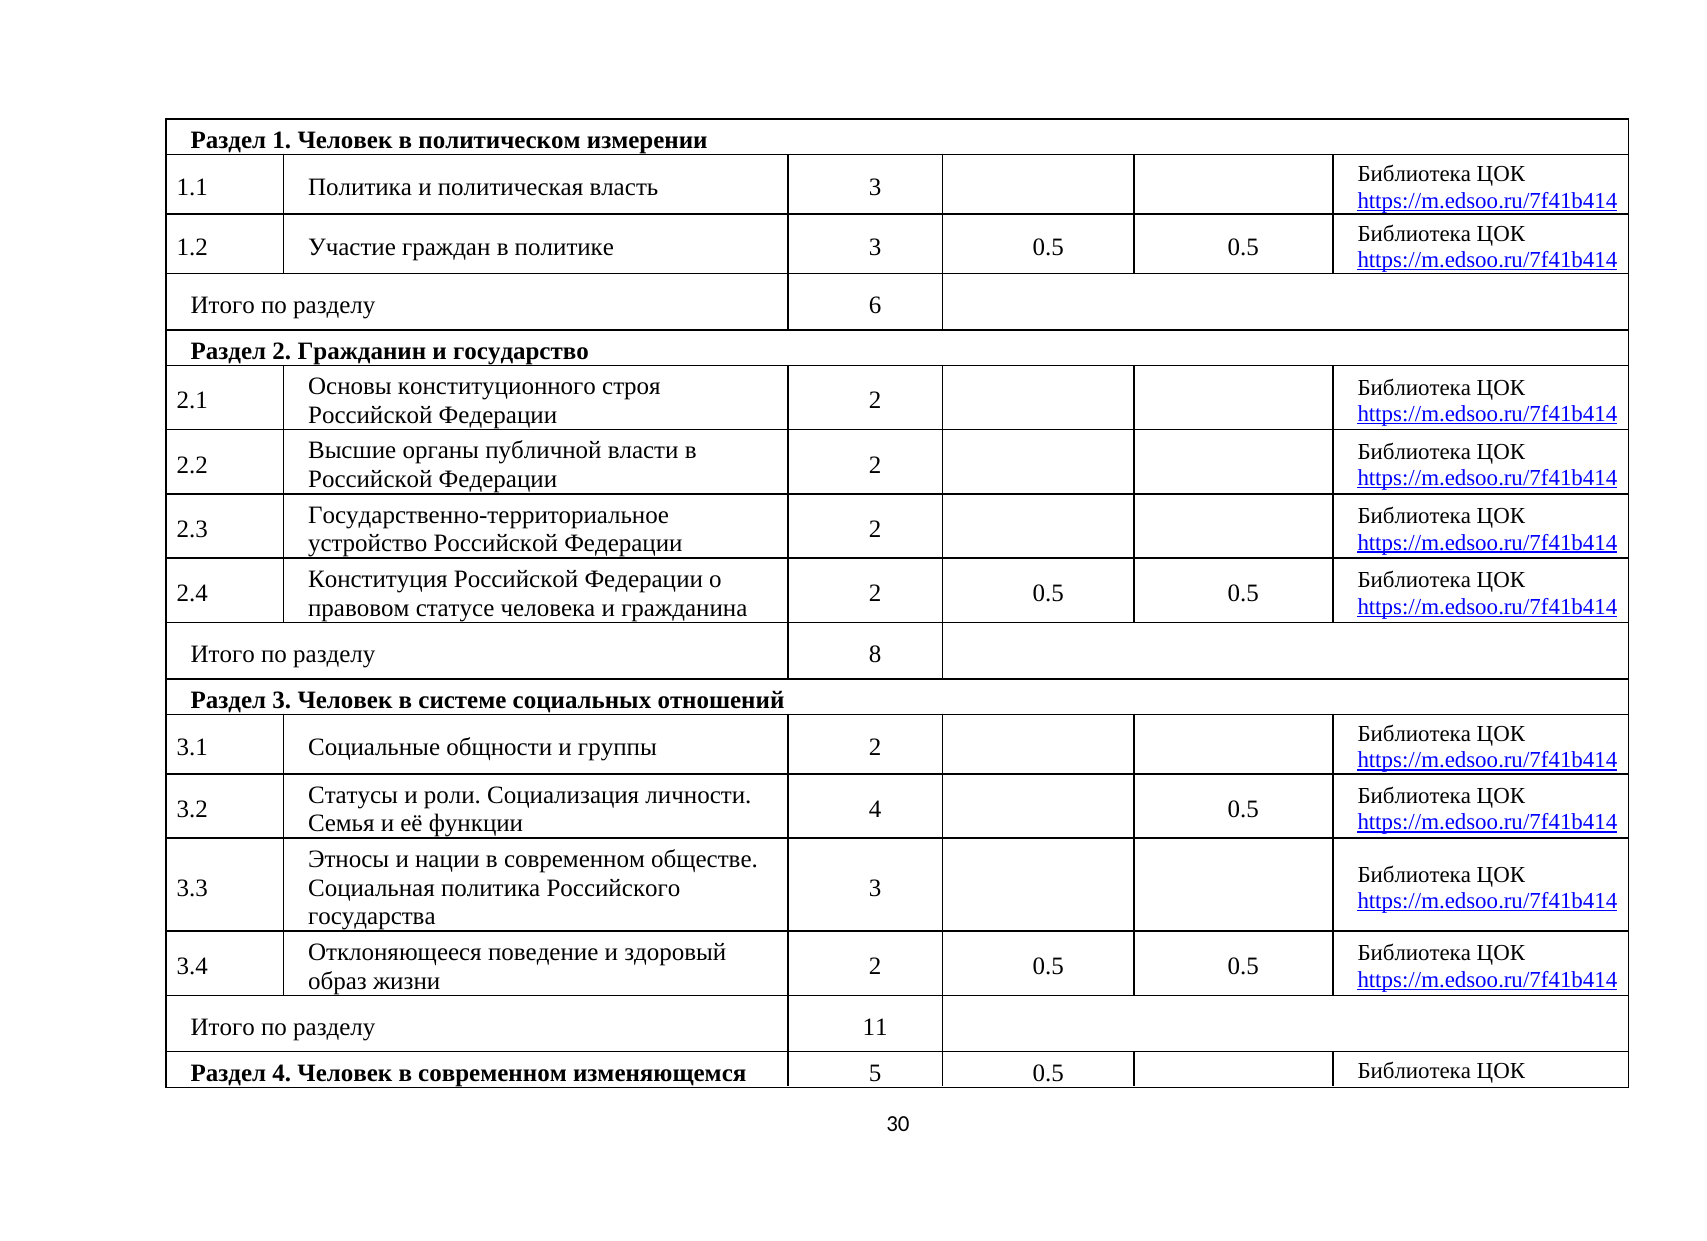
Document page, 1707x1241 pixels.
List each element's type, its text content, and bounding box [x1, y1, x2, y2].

table_cell [1135, 430, 1332, 493]
table_cell 0.5 [1135, 932, 1332, 994]
table_cell 5 [789, 1052, 942, 1086]
table_cell Государственно-территориальное устройство Российской Федерации [284, 495, 787, 557]
table_cell [943, 495, 1133, 557]
table_cell Социальные общности и группы [284, 715, 787, 773]
table_cell 8 [789, 623, 942, 678]
table_cell Библиотека ЦОК https://m.edsoo.ru/7f41b414 [1334, 839, 1628, 930]
table_cell [943, 775, 1133, 837]
table_cell Конституция Российской Федерации о правовом статусе человека и гражданина [284, 559, 787, 622]
table_cell [943, 839, 1133, 930]
table_cell Библиотека ЦОК https://m.edsoo.ru/7f41b414 [1334, 775, 1628, 837]
table_cell [943, 623, 1628, 678]
table_cell 6 [789, 274, 942, 329]
table_cell Итого по разделу [167, 996, 787, 1051]
table_cell 2 [789, 495, 942, 557]
table_cell [943, 155, 1133, 213]
table_cell Этносы и нации в современном обществе. Социальная политика Российского государства [284, 839, 787, 930]
table_cell [943, 996, 1628, 1051]
table_cell [943, 366, 1133, 429]
table_cell 0.5 [943, 932, 1133, 994]
table_cell Раздел 3. Человек в системе социальных отношений [167, 680, 1628, 713]
table_cell 0.5 [1135, 215, 1332, 273]
table_cell 3 [789, 155, 942, 213]
table_cell 1.1 [167, 155, 283, 213]
table_cell [1135, 1052, 1332, 1086]
table_cell [1135, 495, 1332, 557]
table_cell Политика и политическая власть [284, 155, 787, 213]
table_cell 2 [789, 366, 942, 429]
table_cell Участие граждан в политике [284, 215, 787, 273]
table_cell Основы конституционного строя Российской Федерации [284, 366, 787, 429]
table_cell 0.5 [1135, 559, 1332, 622]
table_cell 4 [789, 775, 942, 837]
table_cell [943, 715, 1133, 773]
table_cell Библиотека ЦОК https://m.edsoo.ru/7f41b414 [1334, 155, 1628, 213]
table_cell [943, 430, 1133, 493]
table_cell 2 [789, 932, 942, 994]
table_cell 3.3 [167, 839, 283, 930]
table_cell 0.5 [943, 559, 1133, 622]
table_cell Итого по разделу [167, 623, 787, 678]
table_cell Библиотека ЦОК https://m.edsoo.ru/7f41b414 [1334, 932, 1628, 994]
table_cell 11 [789, 996, 942, 1051]
table_cell Раздел 4. Человек в современном изменяющемся [167, 1052, 787, 1086]
table_cell Раздел 2. Гражданин и государство [167, 331, 1628, 364]
table_cell 2 [789, 430, 942, 493]
table_cell Библиотека ЦОК https://m.edsoo.ru/7f41b414 [1334, 495, 1628, 557]
table_cell [1135, 155, 1332, 213]
table_cell 0.5 [943, 215, 1133, 273]
table_cell Высшие органы публичной власти в Российской Федерации [284, 430, 787, 493]
table_cell Библиотека ЦОК https://m.edsoo.ru/7f41b414 [1334, 715, 1628, 773]
table_cell 0.5 [943, 1052, 1133, 1086]
table_cell Отклоняющееся поведение и здоровый образ жизни [284, 932, 787, 994]
table_cell 3 [789, 839, 942, 930]
table_cell 2 [789, 559, 942, 622]
table_cell [1135, 839, 1332, 930]
table_cell 3.1 [167, 715, 283, 773]
table_cell Раздел 1. Человек в политическом измерении [167, 120, 1628, 154]
table_cell [1135, 715, 1332, 773]
table_cell 1.2 [167, 215, 283, 273]
table_cell Библиотека ЦОК https://m.edsoo.ru/7f41b414 [1334, 366, 1628, 429]
table_cell Библиотека ЦОК https://m.edsoo.ru/7f41b414 [1334, 430, 1628, 493]
table_cell 2.4 [167, 559, 283, 622]
table_cell Статусы и роли. Социализация личности. Семья и её функции [284, 775, 787, 837]
table_cell Библиотека ЦОК [1334, 1052, 1628, 1086]
table_cell 3.4 [167, 932, 283, 994]
table_cell 2.1 [167, 366, 283, 429]
table_cell Библиотека ЦОК https://m.edsoo.ru/7f41b414 [1334, 215, 1628, 273]
table_cell 3 [789, 215, 942, 273]
table_cell Библиотека ЦОК https://m.edsoo.ru/7f41b414 [1334, 559, 1628, 622]
table_cell [1135, 366, 1332, 429]
table_cell Итого по разделу [167, 274, 787, 329]
table_cell 0.5 [1135, 775, 1332, 837]
table_cell 2 [789, 715, 942, 773]
table_cell 2.2 [167, 430, 283, 493]
table_cell 2.3 [167, 495, 283, 557]
table_cell 3.2 [167, 775, 283, 837]
table_cell [943, 274, 1628, 329]
